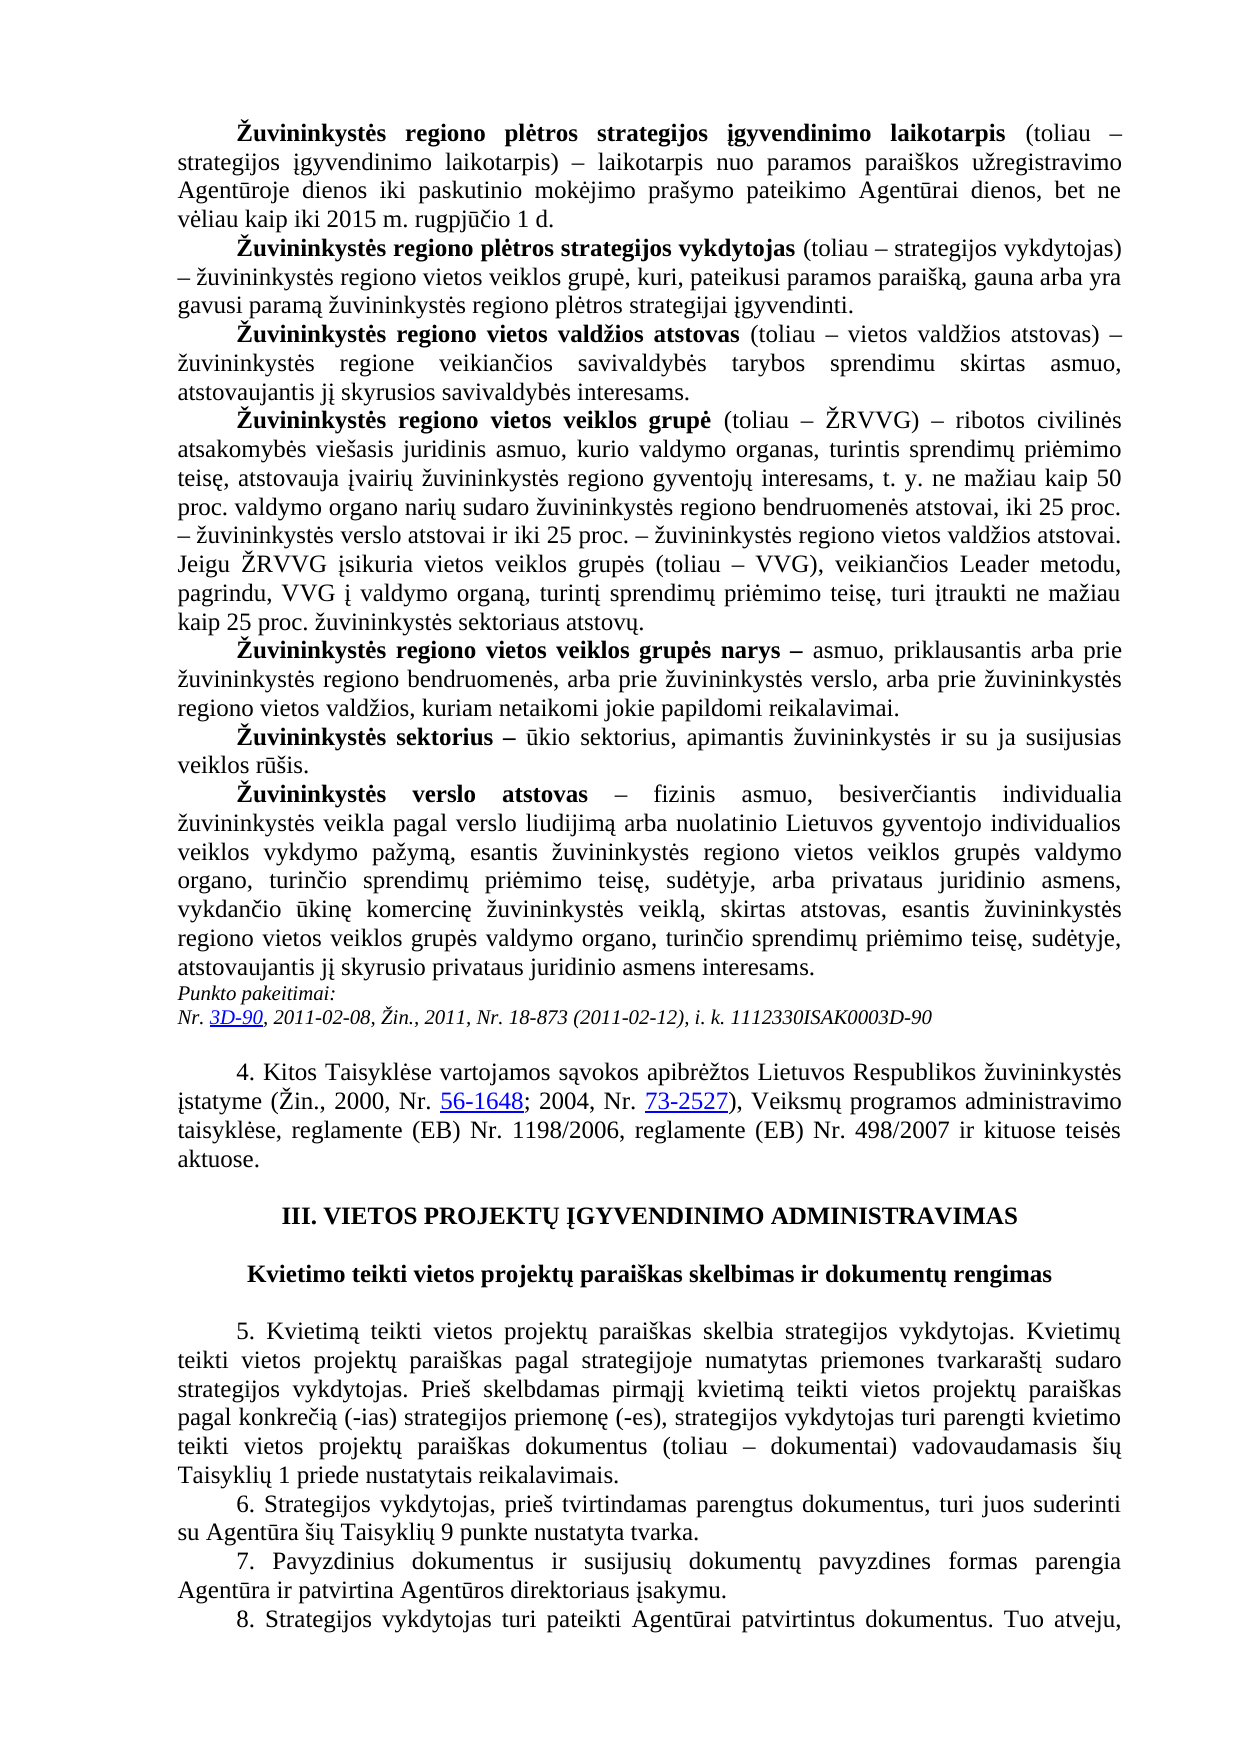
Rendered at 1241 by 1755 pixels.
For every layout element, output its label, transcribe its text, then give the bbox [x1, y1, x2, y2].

text 7. Pavyzdinius dokumentus ir susijusių dokumentų pavyzdines formas parengia Agentūra ir patvirtina Agentūros direktoriaus įsakymu. [177, 1546, 1122, 1604]
text 6. Strategijos vykdytojas, prieš tvirtindamas parengtus dokumentus, turi juos suderinti su Agentūra šių Taisyklių 9 punkte nustatyta tvarka. [177, 1489, 1122, 1546]
text Žuvininkystės verslo atstovas – fizinis asmuo, besiverčiantis individualia žuvininkystės veikla pagal verslo liudijimą arba nuolatinio Lietuvos gyventojo individualios veiklos vykdymo pažymą, esantis žuvininkystės regiono vietos veiklos grupės valdymo organo, turinčio sprendimų priėmimo teisę, sudėtyje, arba privataus juridinio asmens, vykdančio ūkinę komercinę žuvininkystės veiklą, skirtas atstovas, esantis žuvininkystės regiono vietos veiklos grupės valdymo organo, turinčio sprendimų priėmimo teisę, sudėtyje, atstovaujantis jį skyrusio privataus juridinio asmens interesams. [177, 779, 1122, 981]
text Punkto pakeitimai: [177, 981, 1122, 1005]
text 5. Kvietimą teikti vietos projektų paraiškas skelbia strategijos vykdytojas. Kvietimų teikti vietos projektų paraiškas pagal strategijoje numatytas priemones tvarkaraštį sudaro strategijos vykdytojas. Prieš skelbdamas pirmąjį kvietimą teikti vietos projektų paraiškas pagal konkrečią (-ias) strategijos priemonę (-es), strategijos vykdytojas turi parengti kvietimo teikti vietos projektų paraiškas dokumentus (toliau – dokumentai) vadovaudamasis šių Taisyklių 1 priede nustatytais reikalavimais. [177, 1316, 1122, 1489]
text Kvietimo teikti vietos projektų paraiškas skelbimas ir dokumentų rengimas [177, 1259, 1122, 1287]
text III. VIETOS PROJEKTŲ ĮGYVENDINIMO ADMINISTRAVIMAS [177, 1201, 1122, 1230]
text Žuvininkystės regiono vietos veiklos grupės narys – asmuo, priklausantis arba prie žuvininkystės regiono bendruomenės, arba prie žuvininkystės verslo, arba prie žuvininkystės regiono vietos valdžios, kuriam netaikomi jokie papildomi reikalavimai. [177, 636, 1122, 722]
text Žuvininkystės regiono plėtros strategijos vykdytojas (toliau – strategijos vykdytojas) – žuvininkystės regiono vietos veiklos grupė, kuri, pateikusi paramos paraišką, gauna arba yra gavusi paramą žuvininkystės regiono plėtros strategijai įgyvendinti. [177, 233, 1122, 319]
text Žuvininkystės regiono vietos valdžios atstovas (toliau – vietos valdžios atstovas) – žuvininkystės regione veikiančios savivaldybės tarybos sprendimu skirtas asmuo, atstovaujantis jį skyrusios savivaldybės interesams. [177, 319, 1122, 406]
text 4. Kitos Taisyklėse vartojamos sąvokos apibrėžtos Lietuvos Respublikos žuvininkystės įstatyme (Žin., 2000, Nr. 56-1648; 2004, Nr. 73-2527), Veiksmų programos administravimo taisyklėse, reglamente (EB) Nr. 1198/2006, reglamente (EB) Nr. 498/2007 ir kituose teisės aktuose. [177, 1057, 1122, 1172]
text 8. Strategijos vykdytojas turi pateikti Agentūrai patvirtintus dokumentus. Tuo atveju, [177, 1604, 1122, 1632]
text Žuvininkystės regiono vietos veiklos grupė (toliau – ŽRVVG) – ribotos civilinės atsakomybės viešasis juridinis asmuo, kurio valdymo organas, turintis sprendimų priėmimo teisę, atstovauja įvairių žuvininkystės regiono gyventojų interesams, t. y. ne mažiau kaip 50 proc. valdymo organo narių sudaro žuvininkystės regiono bendruomenės atstovai, iki 25 proc. – žuvininkystės verslo atstovai ir iki 25 proc. – žuvininkystės regiono vietos valdžios atstovai. Jeigu ŽRVVG įsikuria vietos veiklos grupės (toliau – VVG), veikiančios Leader metodu, pagrindu, VVG į valdymo organą, turintį sprendimų priėmimo teisę, turi įtraukti ne mažiau kaip 25 proc. žuvininkystės sektoriaus atstovų. [177, 406, 1122, 636]
text Žuvininkystės sektorius – ūkio sektorius, apimantis žuvininkystės ir su ja susijusias veiklos rūšis. [177, 722, 1122, 779]
text Nr. 3D-90, 2011-02-08, Žin., 2011, Nr. 18-873 (2011-02-12), i. k. 1112330ISAK0003D-90 [177, 1005, 1122, 1029]
text Žuvininkystės regiono plėtros strategijos įgyvendinimo laikotarpis (toliau – strategijos įgyvendinimo laikotarpis) – laikotarpis nuo paramos paraiškos užregistravimo Agentūroje dienos iki paskutinio mokėjimo prašymo pateikimo Agentūrai dienos, bet ne vėliau kaip iki 2015 m. rugpjūčio 1 d. [177, 118, 1122, 233]
